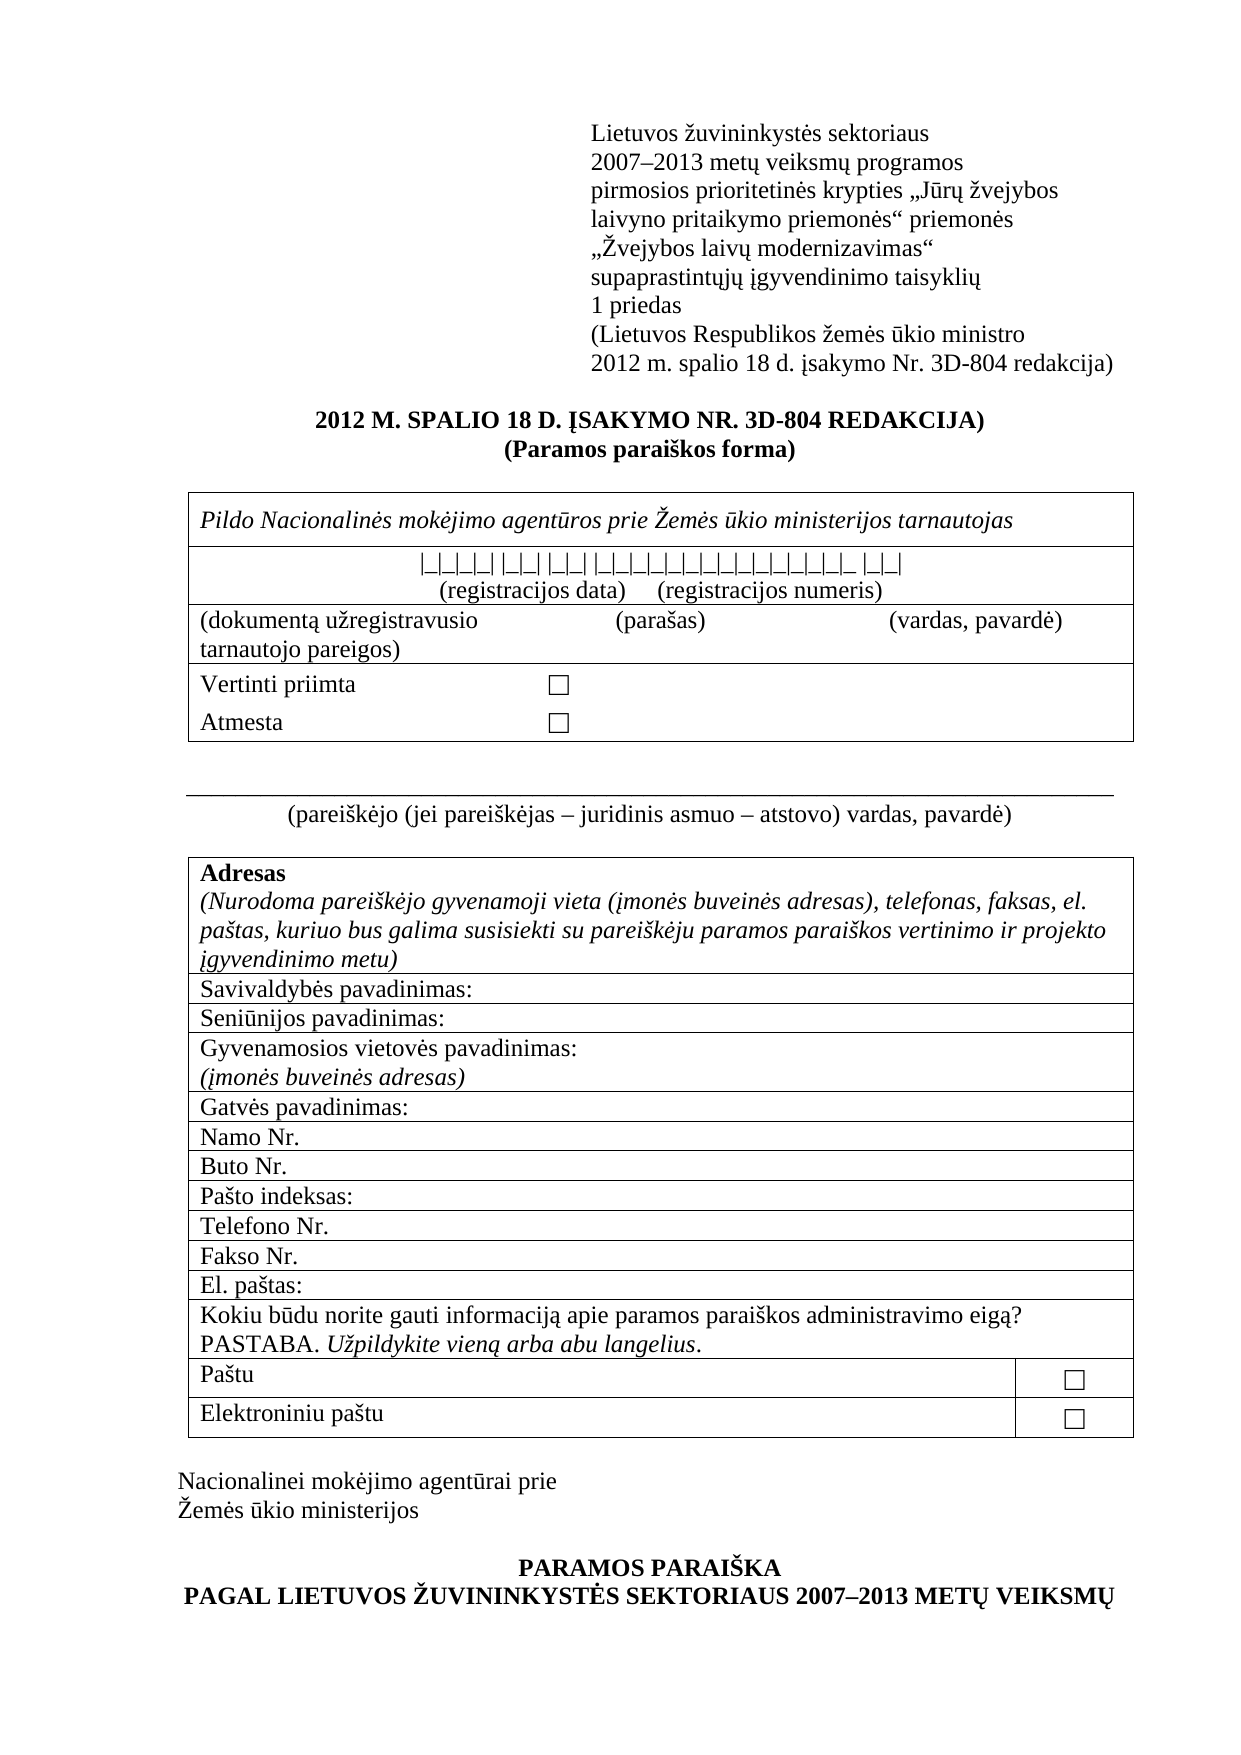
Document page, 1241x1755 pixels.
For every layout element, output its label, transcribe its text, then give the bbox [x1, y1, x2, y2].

table_cell □ [537, 702, 987, 741]
table_cell [987, 664, 1133, 702]
table_header Adresas (Nurodoma pareiškėjo gyvenamoji vieta (įmonės buveinės adresas), telefonas, faksas, el. paštas, kuriuo bus galima susisiekti su pareiškėju paramos paraiškos vertinimo ir projekto įgyvendinimo metu) [189, 858, 1133, 973]
table_cell Fakso Nr. [189, 1241, 1133, 1269]
table_cell Gatvės pavadinimas: [189, 1092, 1133, 1121]
text „Žvejybos laivų modernizavimas“ [591, 233, 1122, 262]
table_cell (dokumentą užregistravusio tarnautojo pareigos) [189, 605, 503, 663]
text 2012 m. spalio 18 d. įsakymo Nr. 3D-804 redakcija) [177, 406, 1122, 434]
text PARAMOS PARAIŠKA [177, 1553, 1122, 1581]
text _ [177, 770, 1122, 799]
table_cell El. paštas: [189, 1271, 1133, 1299]
text 2007–2013 metų veiksmų programos [591, 147, 1122, 176]
table_cell □ [537, 664, 987, 702]
text (Lietuvos Respublikos žemės ūkio ministro [591, 319, 1122, 348]
table_cell (parašas) [503, 605, 818, 663]
table_cell Vertinti priimta [189, 664, 537, 702]
text Žemės ūkio ministerijos [177, 1495, 1122, 1524]
table_cell [987, 702, 1133, 741]
text supaprastintųjų įgyvendinimo taisyklių [591, 262, 1122, 291]
table_cell Elektroniniu paštu [189, 1398, 1015, 1437]
table_cell Gyvenamosios vietovės pavadinimas: (įmonės buveinės adresas) [189, 1033, 1133, 1091]
table_cell Seniūnijos pavadinimas: [189, 1004, 1133, 1032]
text (Paramos paraiškos forma) [177, 434, 1122, 463]
table_cell Atmesta [189, 702, 537, 741]
table_cell (vardas, pavardė) [818, 605, 1133, 663]
table_cell Kokiu būdu norite gauti informaciją apie paramos paraiškos administravimo eigą? PASTABA. Užpildykite vieną arba abu langelius. [189, 1300, 1133, 1358]
table_cell Pašto indeksas: [189, 1181, 1133, 1210]
table_cell □ [1016, 1398, 1133, 1437]
table_header Pildo Nacionalinės mokėjimo agentūros prie Žemės ūkio ministerijos tarnautojas [189, 493, 1133, 546]
text pirmosios prioritetinės krypties „Jūrų žvejybos [591, 176, 1122, 204]
text 1 priedas [591, 291, 1122, 319]
table_cell Namo Nr. [189, 1122, 1133, 1150]
text laivyno pritaikymo priemonės“ priemonės [591, 204, 1122, 233]
table_cell □ [1016, 1359, 1133, 1397]
table_cell Savivaldybės pavadinimas: [189, 974, 1133, 1002]
text Lietuvos žuvininkystės sektoriaus [591, 118, 1122, 147]
text PAGAL LIETUVOS ŽUVININKYSTĖS SEKTORIAUS 2007–2013 METŲ VEIKSMŲ [177, 1581, 1122, 1610]
text (pareiškėjo (jei pareiškėjas – juridinis asmuo – atstovo) vardas, pavardė) [177, 799, 1122, 828]
text 2012 m. spalio 18 d. įsakymo Nr. 3D-804 redakcija) [591, 348, 1122, 377]
text Nacionalinei mokėjimo agentūrai prie [177, 1466, 1122, 1495]
table_cell Buto Nr. [189, 1151, 1133, 1180]
table_cell Paštu [189, 1359, 1015, 1397]
table_cell |_|_|_|_| |_|_| |_|_| |_|_|_|_|_|_|_|_|_|_|_|_|_|_|_ |_|_| (registracijos data) (registracijos numeris) [189, 547, 1133, 604]
table_cell Telefono Nr. [189, 1211, 1133, 1240]
